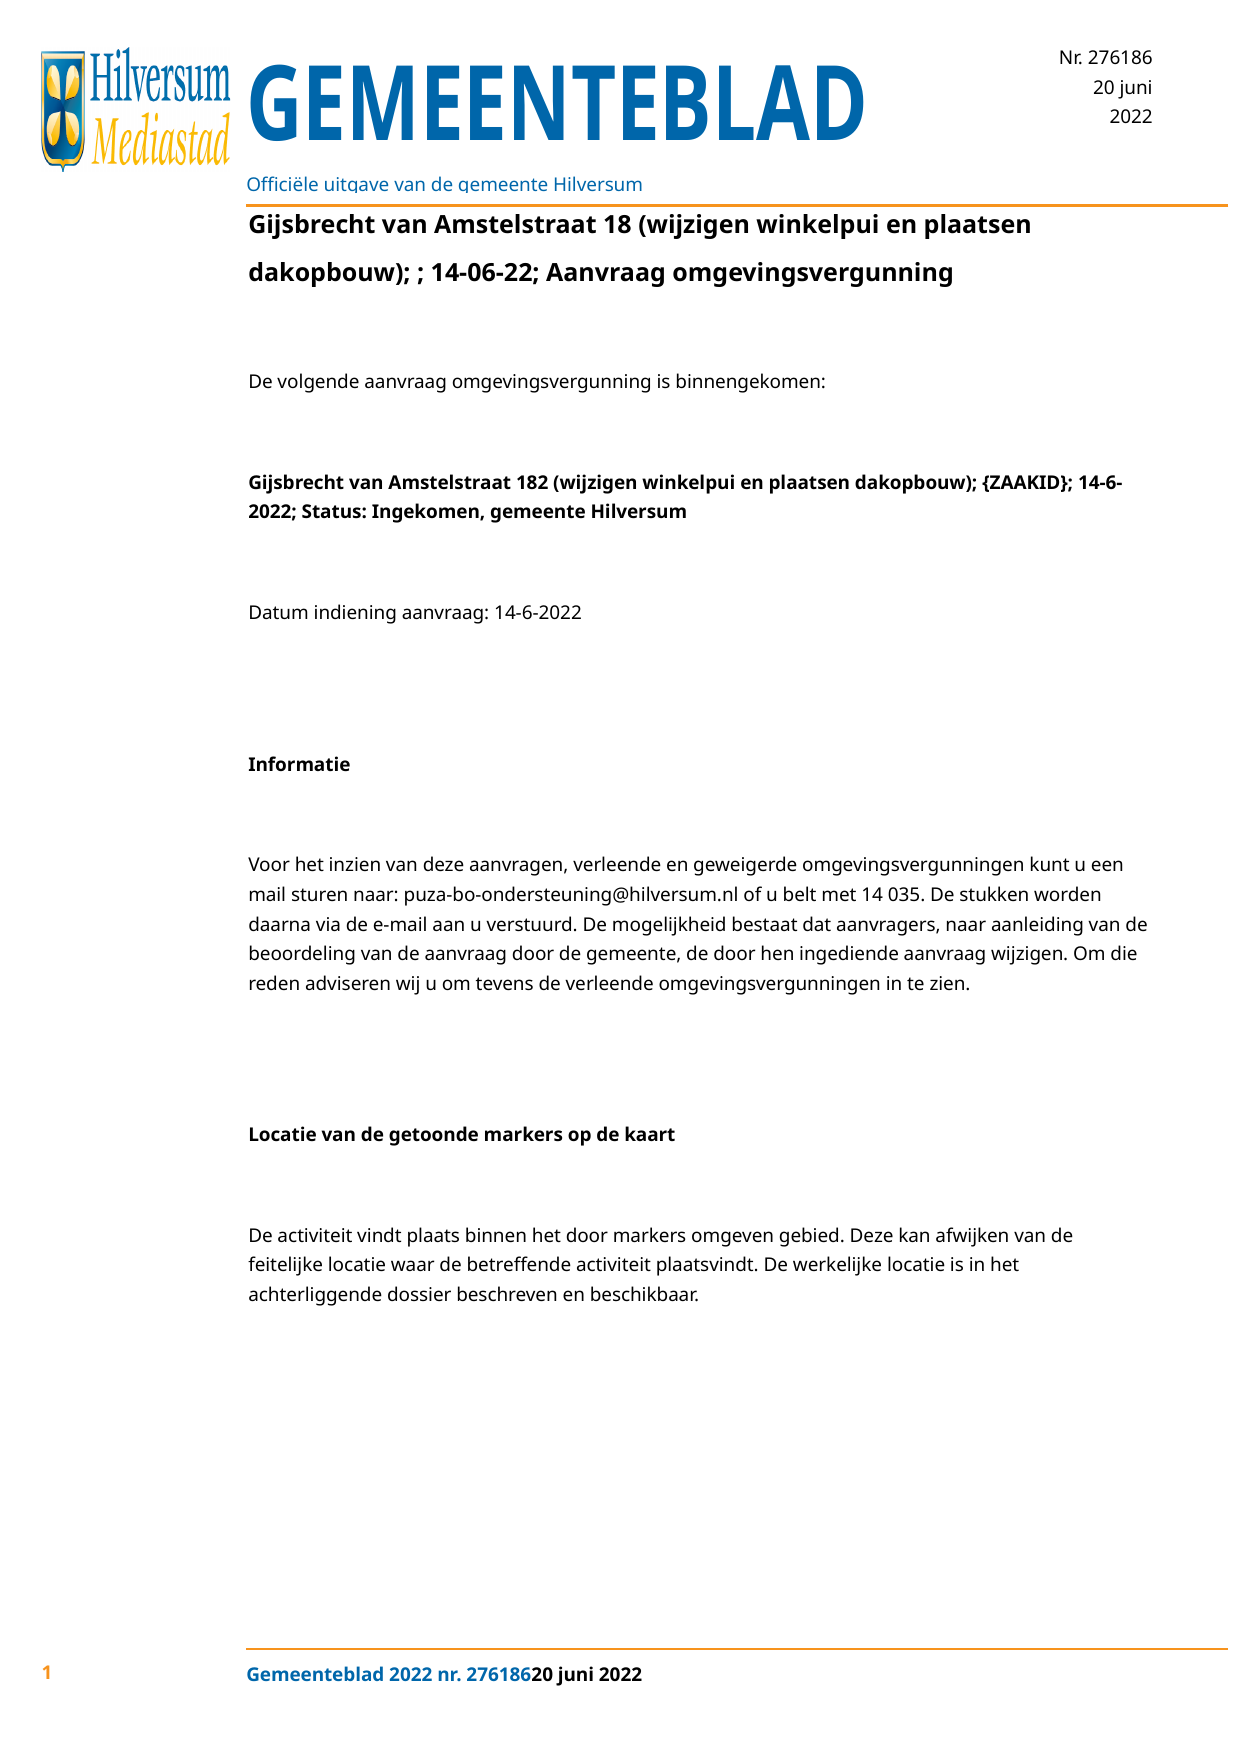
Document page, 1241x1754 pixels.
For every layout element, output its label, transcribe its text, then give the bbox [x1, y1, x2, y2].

text Gijsbrecht van Amstelstraat 182 (wijzigen winkelpui en plaatsen dakopbouw); {ZAAKID}; 14-6-2022; Status: Ingekomen, gemeente Hilversum [248, 469, 1152, 524]
picture [41, 47, 231, 172]
text Datum indiening aanvraag: 14-6-2022 [248, 599, 1152, 625]
text De activiteit vindt plaats binnen het door markers omgeven gebied. Deze kan afwijken van de feitelijke locatie waar de betreffende activiteit plaatsvindt. De werkelijke locatie is in het achterliggende dossier beschreven en beschikbaar. [248, 1222, 1152, 1307]
text Locatie van de getoonde markers op de kaart [248, 1121, 1152, 1147]
text Informatie [248, 751, 1152, 777]
text Voor het inzien van deze aanvragen, verleende en geweigerde omgevingsvergunningen kunt u een mail sturen naar: puza-bo-ondersteuning@hilversum.nl of u belt met 14 035. De stukken worden daarna via de e-mail aan u verstuurd. De mogelijkheid bestaat dat aanvragers, naar aanleiding van de beoordeling van de aanvraag door de gemeente, de door hen ingediende aanvraag wijzigen. Om die reden adviseren wij u om tevens de verleende omgevingsvergunningen in te zien. [248, 852, 1152, 996]
text De volgende aanvraag omgevingsvergunning is binnengekomen: [248, 368, 1152, 394]
text Gijsbrecht van Amstelstraat 18 (wijzigen winkelpui en plaatsen dakopbouw); ; 14-06-22; Aanvraag omgevingsvergunning [248, 207, 1152, 288]
